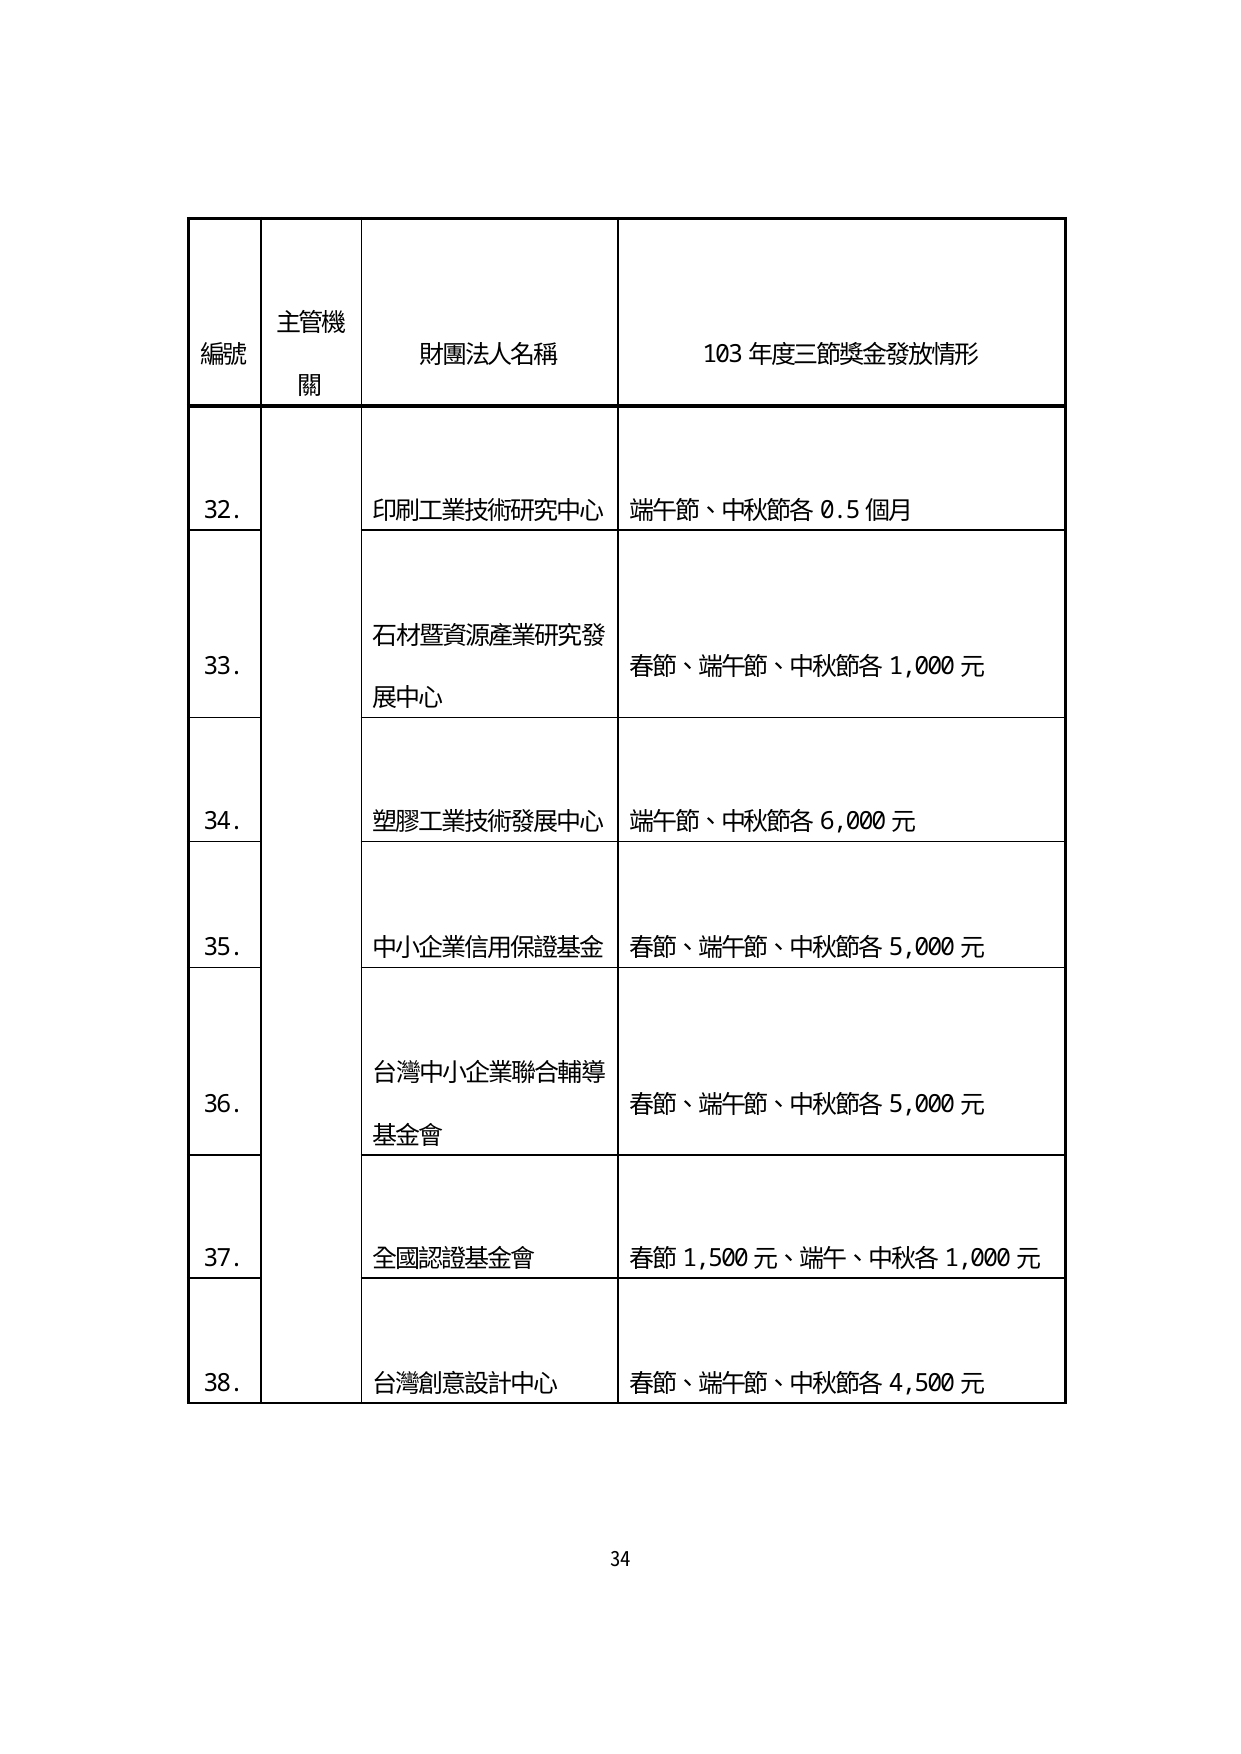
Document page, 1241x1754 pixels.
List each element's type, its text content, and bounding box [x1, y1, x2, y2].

table_cell 全國認證基金會 [362, 1156, 617, 1277]
table_cell 35. [190, 842, 260, 967]
table_header 103年度三節獎金發放情形 [619, 220, 1064, 404]
table_cell 石材暨資源產業研究發展中心 [362, 531, 617, 717]
table_cell 33. [190, 531, 260, 717]
table_cell 春節1,500元、端午、中秋各1,000元 [619, 1156, 1064, 1277]
table_cell 春節、端午節、中秋節各4,500元 [619, 1279, 1064, 1402]
table_cell 印刷工業技術研究中心 [362, 408, 617, 529]
table_cell 塑膠工業技術發展中心 [362, 718, 617, 841]
table_cell 34. [190, 718, 260, 841]
table_cell 台灣創意設計中心 [362, 1279, 617, 1402]
table_cell 端午節、中秋節各6,000元 [619, 718, 1064, 841]
table_cell [262, 408, 361, 1402]
table_cell 春節、端午節、中秋節各5,000元 [619, 842, 1064, 967]
table_cell 32. [190, 408, 260, 529]
table_cell 春節、端午節、中秋節各1,000元 [619, 531, 1064, 717]
table_cell 36. [190, 968, 260, 1154]
table_cell 38. [190, 1279, 260, 1402]
table_header 財團法人名稱 [362, 220, 617, 404]
table_cell 台灣中小企業聯合輔導基金會 [362, 968, 617, 1154]
table_cell 春節、端午節、中秋節各5,000元 [619, 968, 1064, 1154]
table_header 編號 [190, 220, 260, 404]
table_header 主管機關 [262, 220, 361, 404]
table_cell 中小企業信用保證基金 [362, 842, 617, 967]
table_cell 37. [190, 1156, 260, 1277]
table_cell 端午節、中秋節各0.5個月 [619, 408, 1064, 529]
